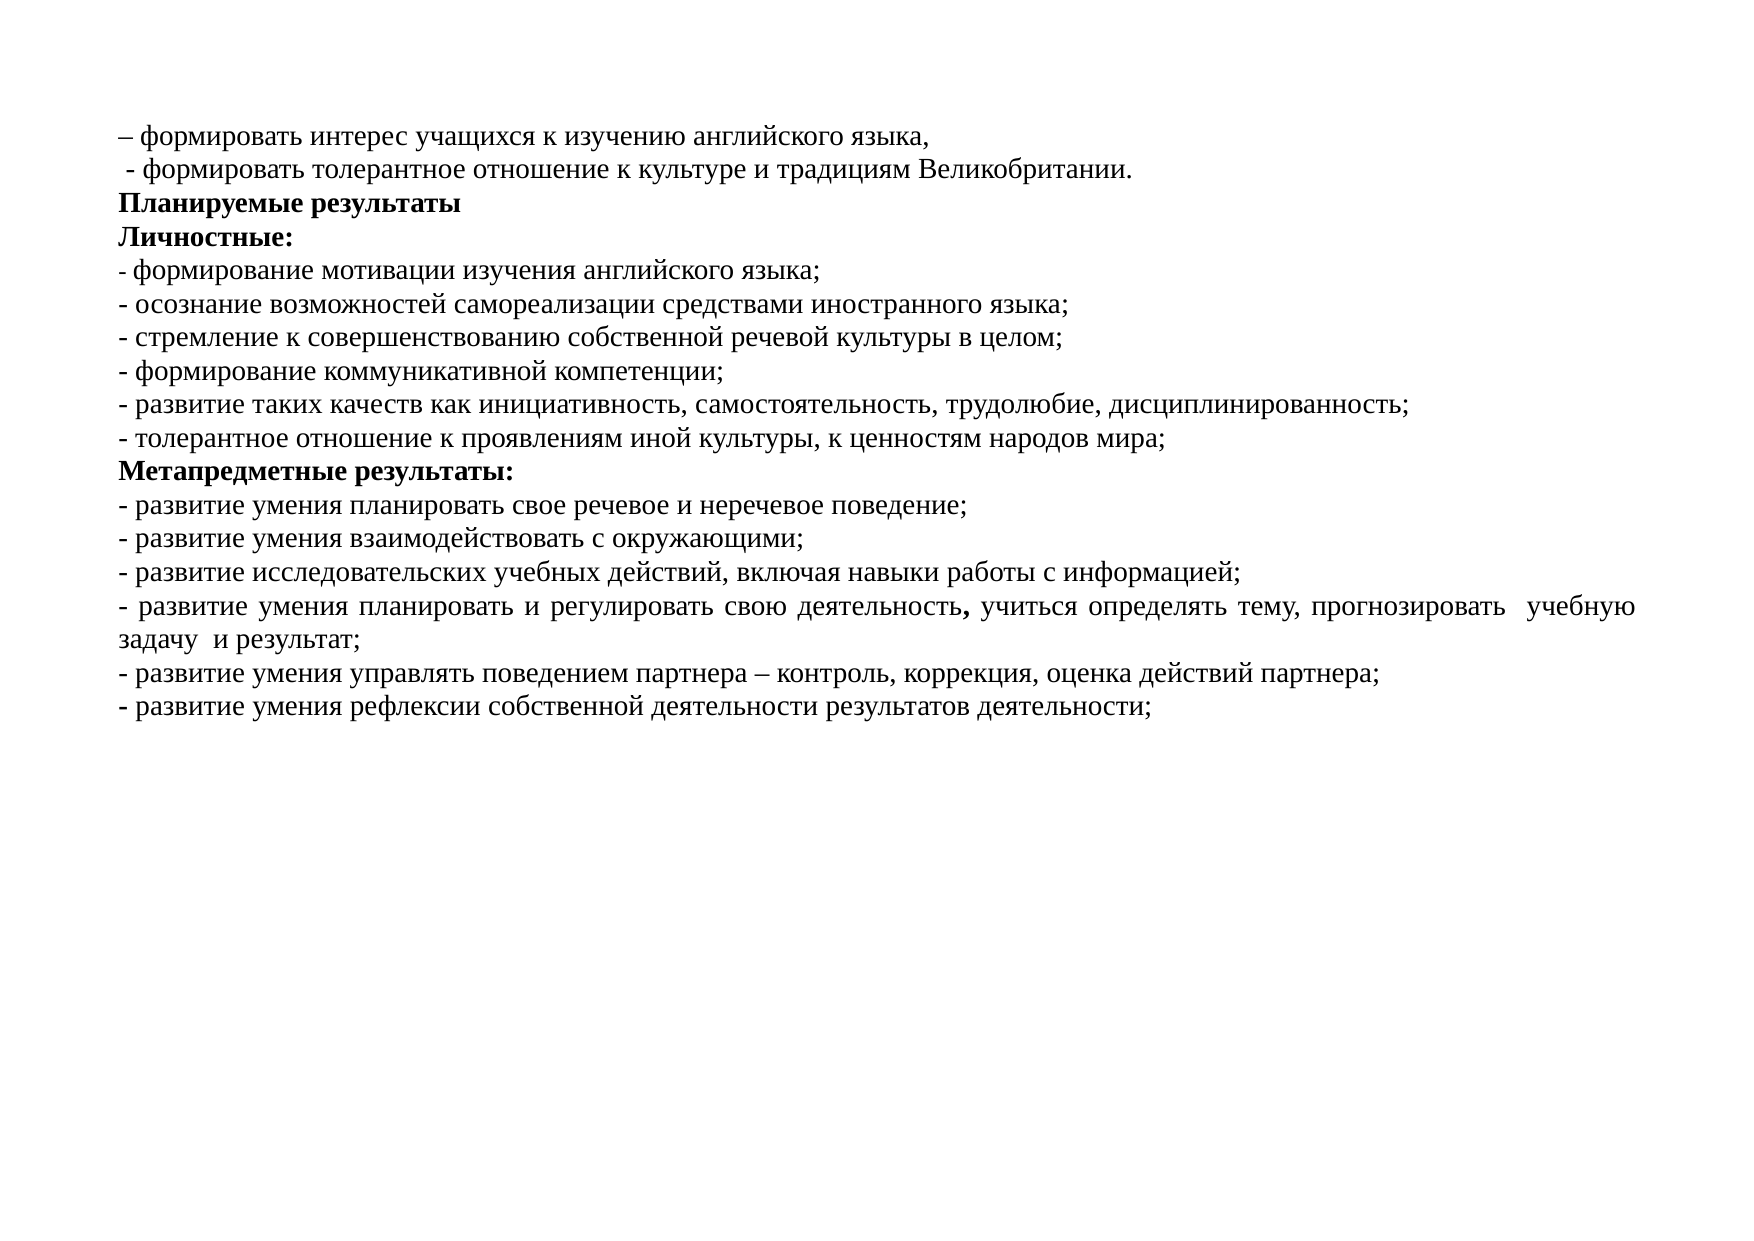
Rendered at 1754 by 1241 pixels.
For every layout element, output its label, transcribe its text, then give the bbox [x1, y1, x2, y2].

text - развитие умения взаимодействовать с окружающими; [118, 521, 1631, 554]
text - стремление к совершенствованию собственной речевой культуры в целом; [118, 319, 1631, 353]
text Планируемые результаты [118, 185, 1636, 219]
text - формирование мотивации изучения английского языка; [118, 252, 1631, 286]
text - развитие таких качеств как инициативность, самостоятельность, трудолюбие, дисциплинированность; [118, 386, 1631, 420]
text - развитие умения планировать и регулировать свою деятельность, учиться определять тему, прогнозировать учебную задачу и результат; [118, 588, 1636, 655]
text - развитие умения рефлексии собственной деятельности результатов деятельности; [118, 688, 1636, 722]
text - развитие исследовательских учебных действий, включая навыки работы с информацией; [118, 554, 1631, 588]
text - толерантное отношение к проявлениям иной культуры, к ценностям народов мира; [118, 420, 1631, 453]
text Метапредметные результаты: [118, 453, 1636, 487]
text – формировать интерес учащихся к изучению английского языка, [118, 118, 1636, 152]
text - развитие умения управлять поведением партнера – контроль, коррекция, оценка действий партнера; [118, 655, 1631, 688]
text - развитие умения планировать свое речевое и неречевое поведение; [118, 487, 1631, 521]
text Личностные: [118, 219, 1631, 252]
text - формировать толерантное отношение к культуре и традициям Великобритании. [118, 152, 1636, 185]
text - формирование коммуникативной компетенции; [118, 353, 1631, 386]
text - осознание возможностей самореализации средствами иностранного языка; [118, 286, 1631, 319]
